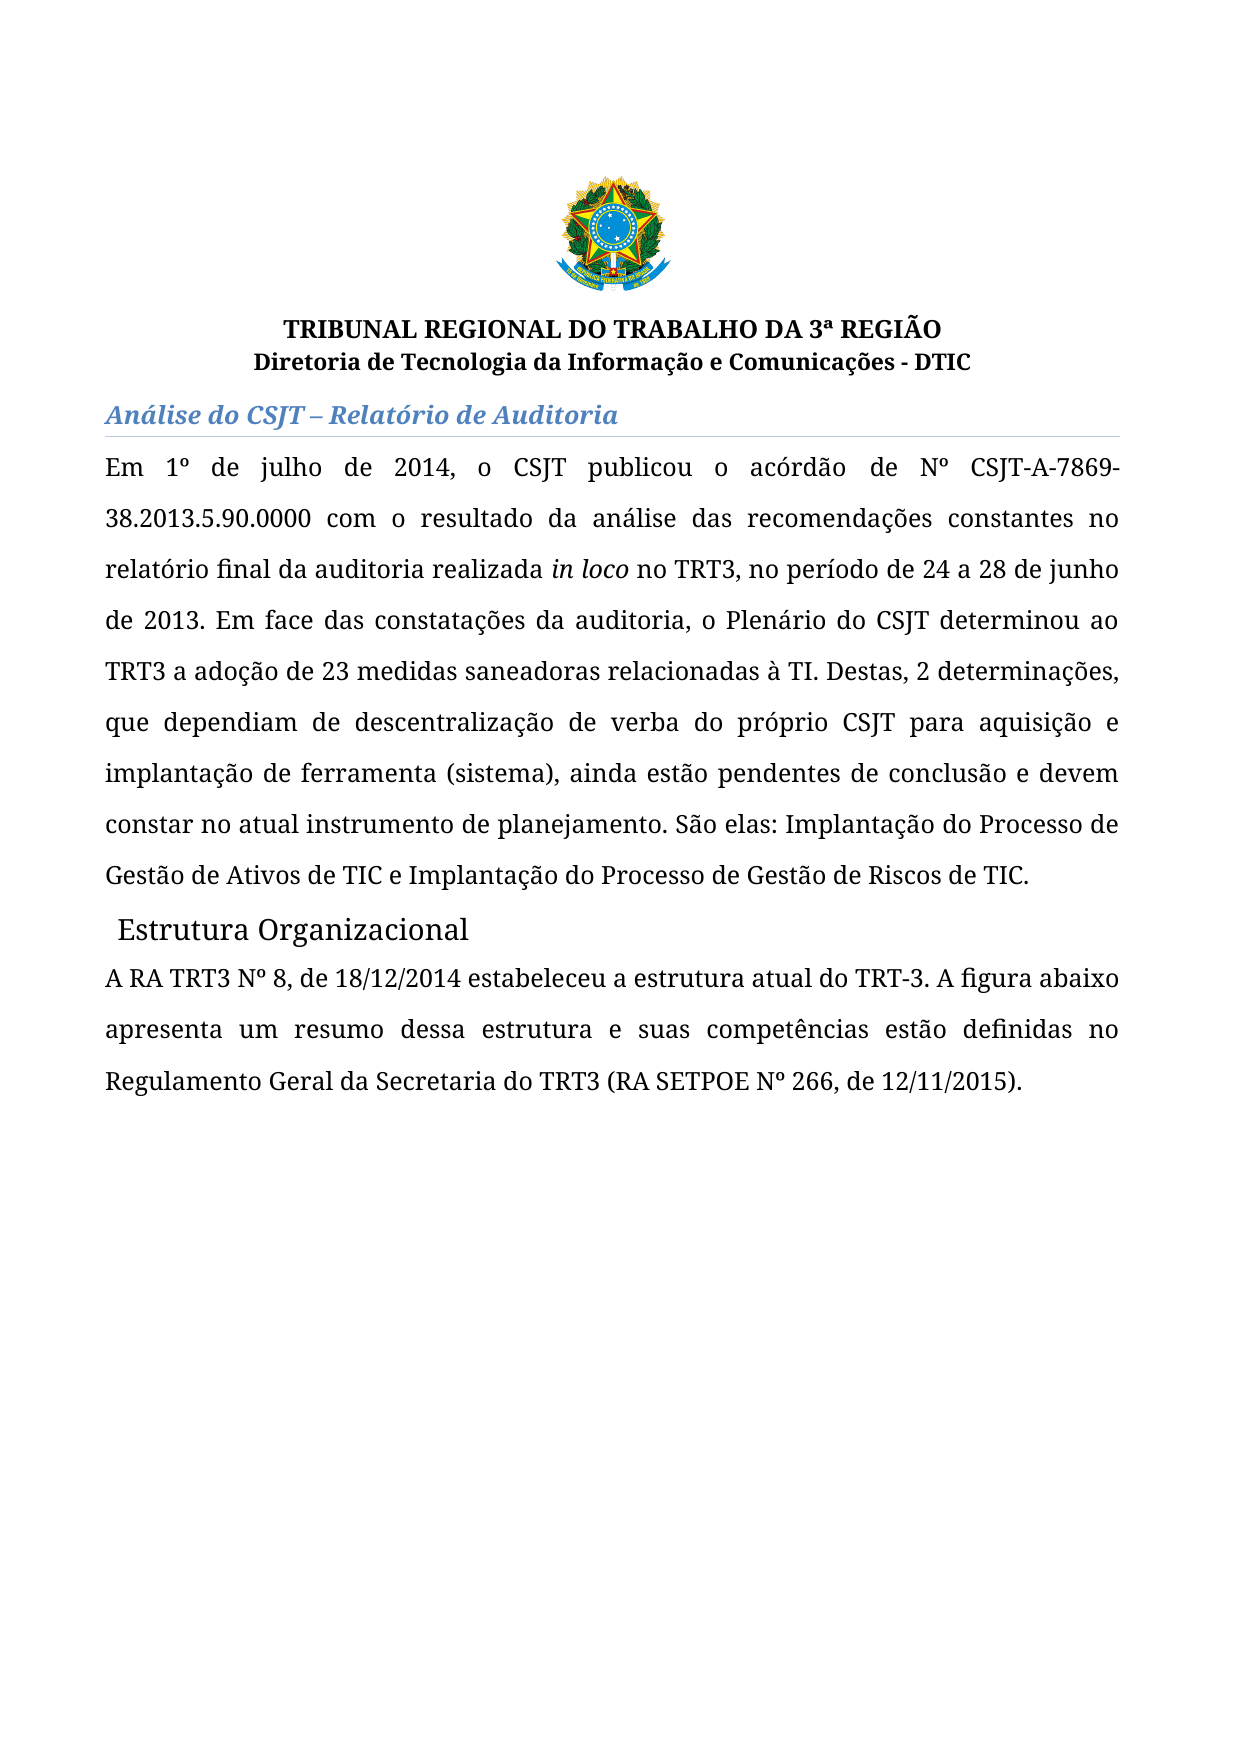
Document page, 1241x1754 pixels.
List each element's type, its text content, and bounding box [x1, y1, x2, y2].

subtitle Análise do CSJT – Relatório de Auditoria [105, 398, 1120, 436]
text Em 1º de julho de 2014, o CSJT publicou o acórdão de Nº CSJT-A-7869-38.2013.5.90.0000 com o resultado da análise das recomendações constantes no relatório final da auditoria realizada in loco no TRT3, no período de 24 a 28 de junho de 2013. Em face das constatações da auditoria, o Plenário do CSJT determinou ao TRT3 a adoção de 23 medidas saneadoras relacionadas à TI. Destas, 2 determinações, que dependiam de descentralização de verba do próprio CSJT para aquisição e implantação de ferramenta (sistema), ainda estão pendentes de conclusão e devem constar no atual instrumento de planejamento. São elas: Implantação do Processo de Gestão de Ativos de TIC e Implantação do Processo de Gestão de Riscos de TIC. [105, 449, 1120, 892]
text A RA TRT3 Nº 8, de 18/12/2014 estabeleceu a estrutura atual do TRT-3. A figura abaixo apresenta um resumo dessa estrutura e suas competências estão definidas no Regulamento Geral da Secretaria do TRT3 (RA SETPOE Nº 266, de 12/11/2015). [105, 961, 1120, 1097]
picture [553, 175, 672, 297]
subtitle Estrutura Organizacional [117, 909, 1120, 949]
